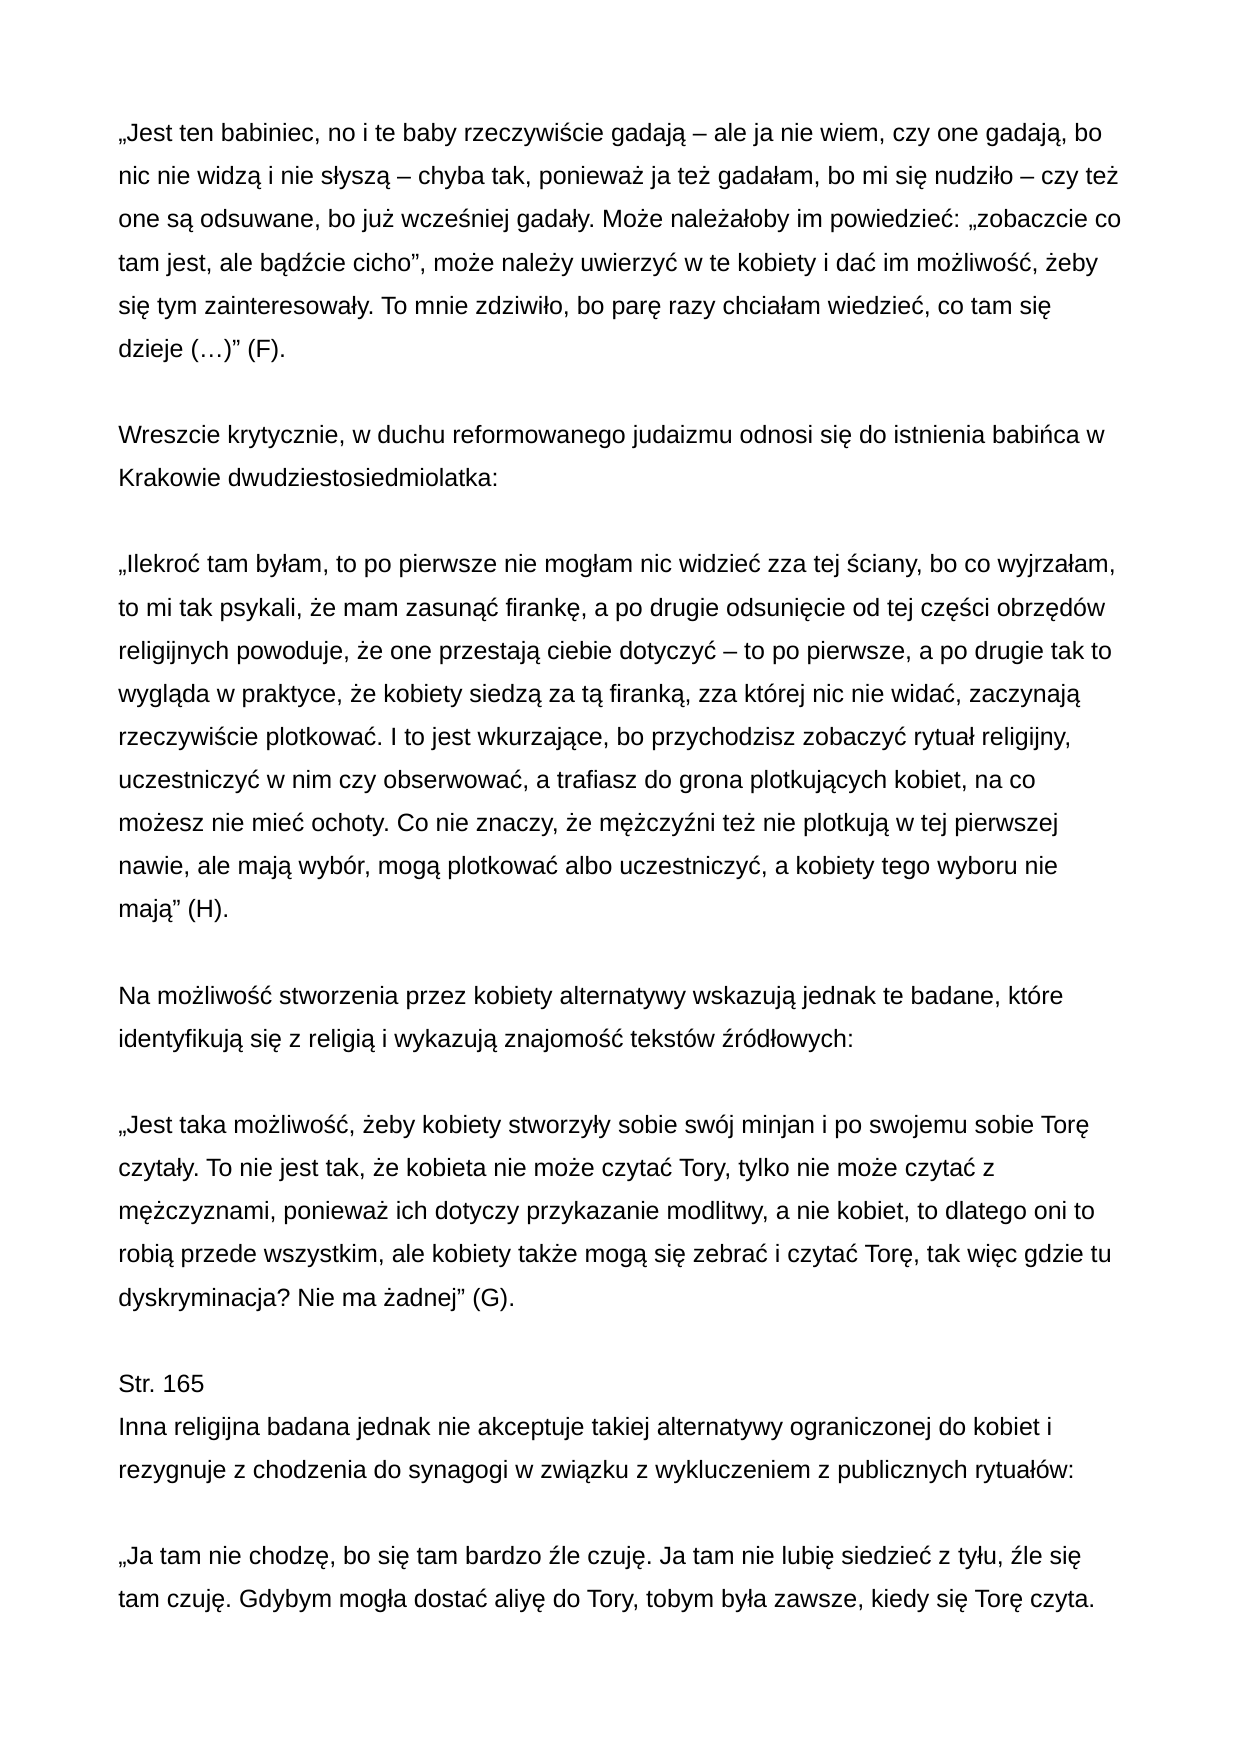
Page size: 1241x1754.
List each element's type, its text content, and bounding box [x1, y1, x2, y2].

text Inna religijna badana jednak nie akceptuje takiej alternatywy ograniczonej do kobiet i rezygnuje z chodzenia do synagogi w związku z wykluczeniem z publicznych rytuałów: [118, 1412, 1122, 1484]
text Str. 165 [118, 1369, 1122, 1397]
text „Jest ten babiniec, no i te baby rzeczywiście gadają – ale ja nie wiem, czy one gadają, bo nic nie widzą i nie słyszą – chyba tak, ponieważ ja też gadałam, bo mi się nudziło – czy też one są odsuwane, bo już wcześniej gadały. Może należałoby im powiedzieć: „zobaczcie co tam jest, ale bądźcie cicho”, może należy uwierzyć w te kobiety i dać im możliwość, żeby się tym zainteresowały. To mnie zdziwiło, bo parę razy chciałam wiedzieć, co tam się dzieje (…)” (F). [118, 118, 1122, 362]
text „Ilekroć tam byłam, to po pierwsze nie mogłam nic widzieć zza tej ściany, bo co wyjrzałam, to mi tak psykali, że mam zasunąć firankę, a po drugie odsunięcie od tej części obrzędów religijnych powoduje, że one przestają ciebie dotyczyć – to po pierwsze, a po drugie tak to wygląda w praktyce, że kobiety siedzą za tą firanką, zza której nic nie widać, zaczynają rzeczywiście plotkować. I to jest wkurzające, bo przychodzisz zobaczyć rytuał religijny, uczestniczyć w nim czy obserwować, a trafiasz do grona plotkujących kobiet, na co możesz nie mieć ochoty. Co nie znaczy, że mężczyźni też nie plotkują w tej pierwszej nawie, ale mają wybór, mogą plotkować albo uczestniczyć, a kobiety tego wyboru nie mają” (H). [118, 549, 1122, 923]
text Wreszcie krytycznie, w duchu reformowanego judaizmu odnosi się do istnienia babińca w Krakowie dwudziestosiedmiolatka: [118, 420, 1122, 492]
text „Ja tam nie chodzę, bo się tam bardzo źle czuję. Ja tam nie lubię siedzieć z tyłu, źle się tam czuję. Gdybym mogła dostać aliyę do Tory, tobym była zawsze, kiedy się Torę czyta. [118, 1541, 1122, 1613]
text Na możliwość stworzenia przez kobiety alternatywy wskazują jednak te badane, które identyfikują się z religią i wykazują znajomość tekstów źródłowych: [118, 981, 1122, 1052]
text „Jest taka możliwość, żeby kobiety stworzyły sobie swój minjan i po swojemu sobie Torę czytały. To nie jest tak, że kobieta nie może czytać Tory, tylko nie może czytać z mężczyznami, ponieważ ich dotyczy przykazanie modlitwy, a nie kobiet, to dlatego oni to robią przede wszystkim, ale kobiety także mogą się zebrać i czytać Torę, tak więc gdzie tu dyskryminacja? Nie ma żadnej” (G). [118, 1110, 1122, 1311]
